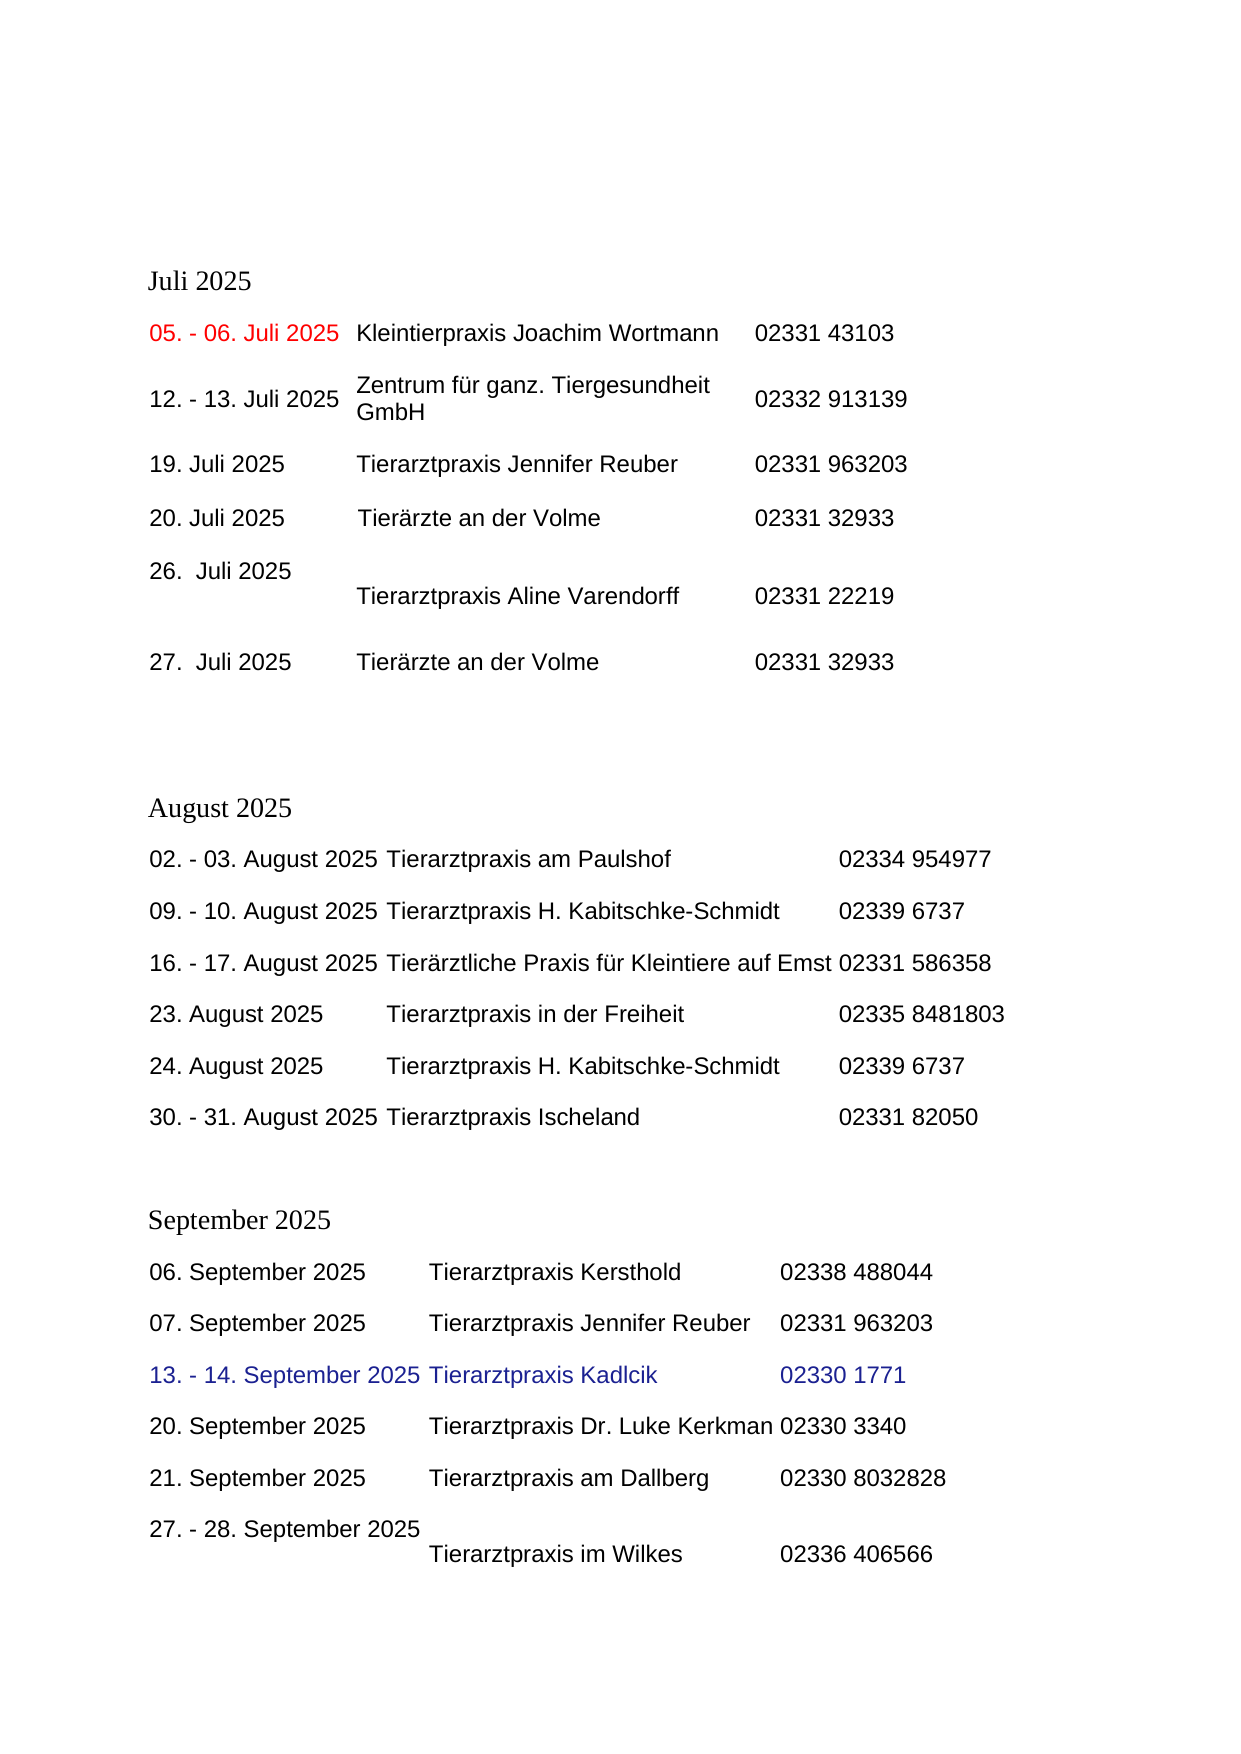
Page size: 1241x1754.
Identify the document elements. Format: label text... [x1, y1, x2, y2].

table_cell 02339 6737 [837, 885, 1011, 937]
table_cell Zentrum für ganz. Tiergesundheit GmbH [354, 359, 753, 438]
table_cell 02331 963203 [753, 438, 930, 490]
table_cell 02339 6737 [837, 1040, 1011, 1091]
table_cell Tierärzte an der Volme [354, 646, 753, 696]
table_cell 02330 1771 [778, 1349, 953, 1400]
table_cell Tierarztpraxis Ischeland [385, 1091, 837, 1143]
table_cell 02331 586358 [837, 937, 1011, 988]
table_cell Tierarztpraxis H. Kabitschke-Schmidt [385, 1040, 837, 1091]
table_header Tierärzte an der Volme [356, 491, 753, 543]
table_header Tierarztpraxis am Paulshof [385, 834, 837, 885]
table_cell 07. September 2025 [148, 1297, 427, 1349]
table_cell [930, 359, 1003, 438]
table_cell Tierarztpraxis Aline Varendorff [354, 545, 753, 646]
table_header 02. - 03. August 2025 [148, 834, 384, 885]
table_cell 02331 82050 [837, 1091, 1011, 1143]
table_cell 02331 963203 [778, 1297, 953, 1349]
table_cell [1003, 646, 1086, 696]
table_cell [148, 148, 354, 200]
table_header Kleintierpraxis Joachim Wortmann [354, 307, 753, 359]
table_cell 16. - 17. August 2025 [148, 937, 384, 988]
table_cell Tierarztpraxis H. Kabitschke-Schmidt [385, 885, 837, 937]
table_cell [1003, 359, 1086, 438]
table_cell [204, 696, 1003, 748]
table_cell 26. Juli 2025 [148, 545, 354, 646]
table_cell [148, 696, 204, 748]
text August 2025 [148, 758, 1093, 823]
table_cell 02335 8481803 [837, 988, 1011, 1040]
table_cell 02330 8032828 [778, 1452, 953, 1503]
table_cell 02336 406566 [778, 1504, 953, 1604]
table_header 06. September 2025 [148, 1246, 427, 1297]
table_cell Tierarztpraxis in der Freiheit [385, 988, 837, 1040]
table_cell [1003, 438, 1086, 490]
table_cell Tierarztpraxis Jennifer Reuber [354, 438, 753, 490]
table_cell [1003, 545, 1086, 646]
table_cell 02331 32933 [753, 490, 930, 545]
table_cell Tierarztpraxis Jennifer Reuber [427, 1297, 778, 1349]
table_cell [930, 438, 1003, 490]
text September 2025 [148, 1203, 1093, 1235]
table_header Tierarztpraxis Kersthold [427, 1246, 778, 1297]
table_cell [930, 490, 1003, 545]
table_cell [930, 646, 1003, 696]
table_header 02331 43103 [753, 307, 930, 359]
table_cell 30. - 31. August 2025 [148, 1091, 384, 1143]
table_cell 20. September 2025 [148, 1400, 427, 1452]
table_cell 02330 3340 [778, 1400, 953, 1452]
table_header 02338 488044 [778, 1246, 953, 1297]
table_cell [754, 148, 929, 200]
table_cell Tierärztliche Praxis für Kleintiere auf Emst [385, 937, 837, 988]
table_cell [354, 148, 754, 200]
table_cell 09. - 10. August 2025 [148, 885, 384, 937]
table_cell Tierarztpraxis Kadlcik [427, 1349, 778, 1400]
table_cell Tierarztpraxis am Dallberg [427, 1452, 778, 1503]
table_cell 27. Juli 2025 [148, 646, 354, 696]
table_cell [1003, 490, 1086, 545]
table_header 02334 954977 [837, 834, 1011, 885]
table_cell [1003, 696, 1086, 748]
table_cell 19. Juli 2025 [148, 438, 354, 490]
table_cell 12. - 13. Juli 2025 [148, 359, 354, 438]
table_cell 02331 32933 [753, 646, 930, 696]
table_cell Tierarztpraxis im Wilkes [427, 1504, 778, 1604]
table_cell 02331 22219 [753, 545, 930, 646]
table_cell 23. August 2025 [148, 988, 384, 1040]
table_header [1003, 307, 1086, 359]
table_cell 27. - 28. September 2025 [148, 1504, 427, 1604]
table_cell [930, 545, 1003, 646]
table_cell 24. August 2025 [148, 1040, 384, 1091]
table_cell 02332 913139 [753, 359, 930, 438]
table_cell 20. Juli 2025 [148, 490, 354, 545]
text Juli 2025 [148, 264, 1093, 296]
table_header 05. - 06. Juli 2025 [148, 307, 354, 359]
table_cell Tierarztpraxis Dr. Luke Kerkman [427, 1400, 778, 1452]
table_cell 21. September 2025 [148, 1452, 427, 1503]
table_cell 13. - 14. September 2025 [148, 1349, 427, 1400]
table_header [930, 307, 1003, 359]
